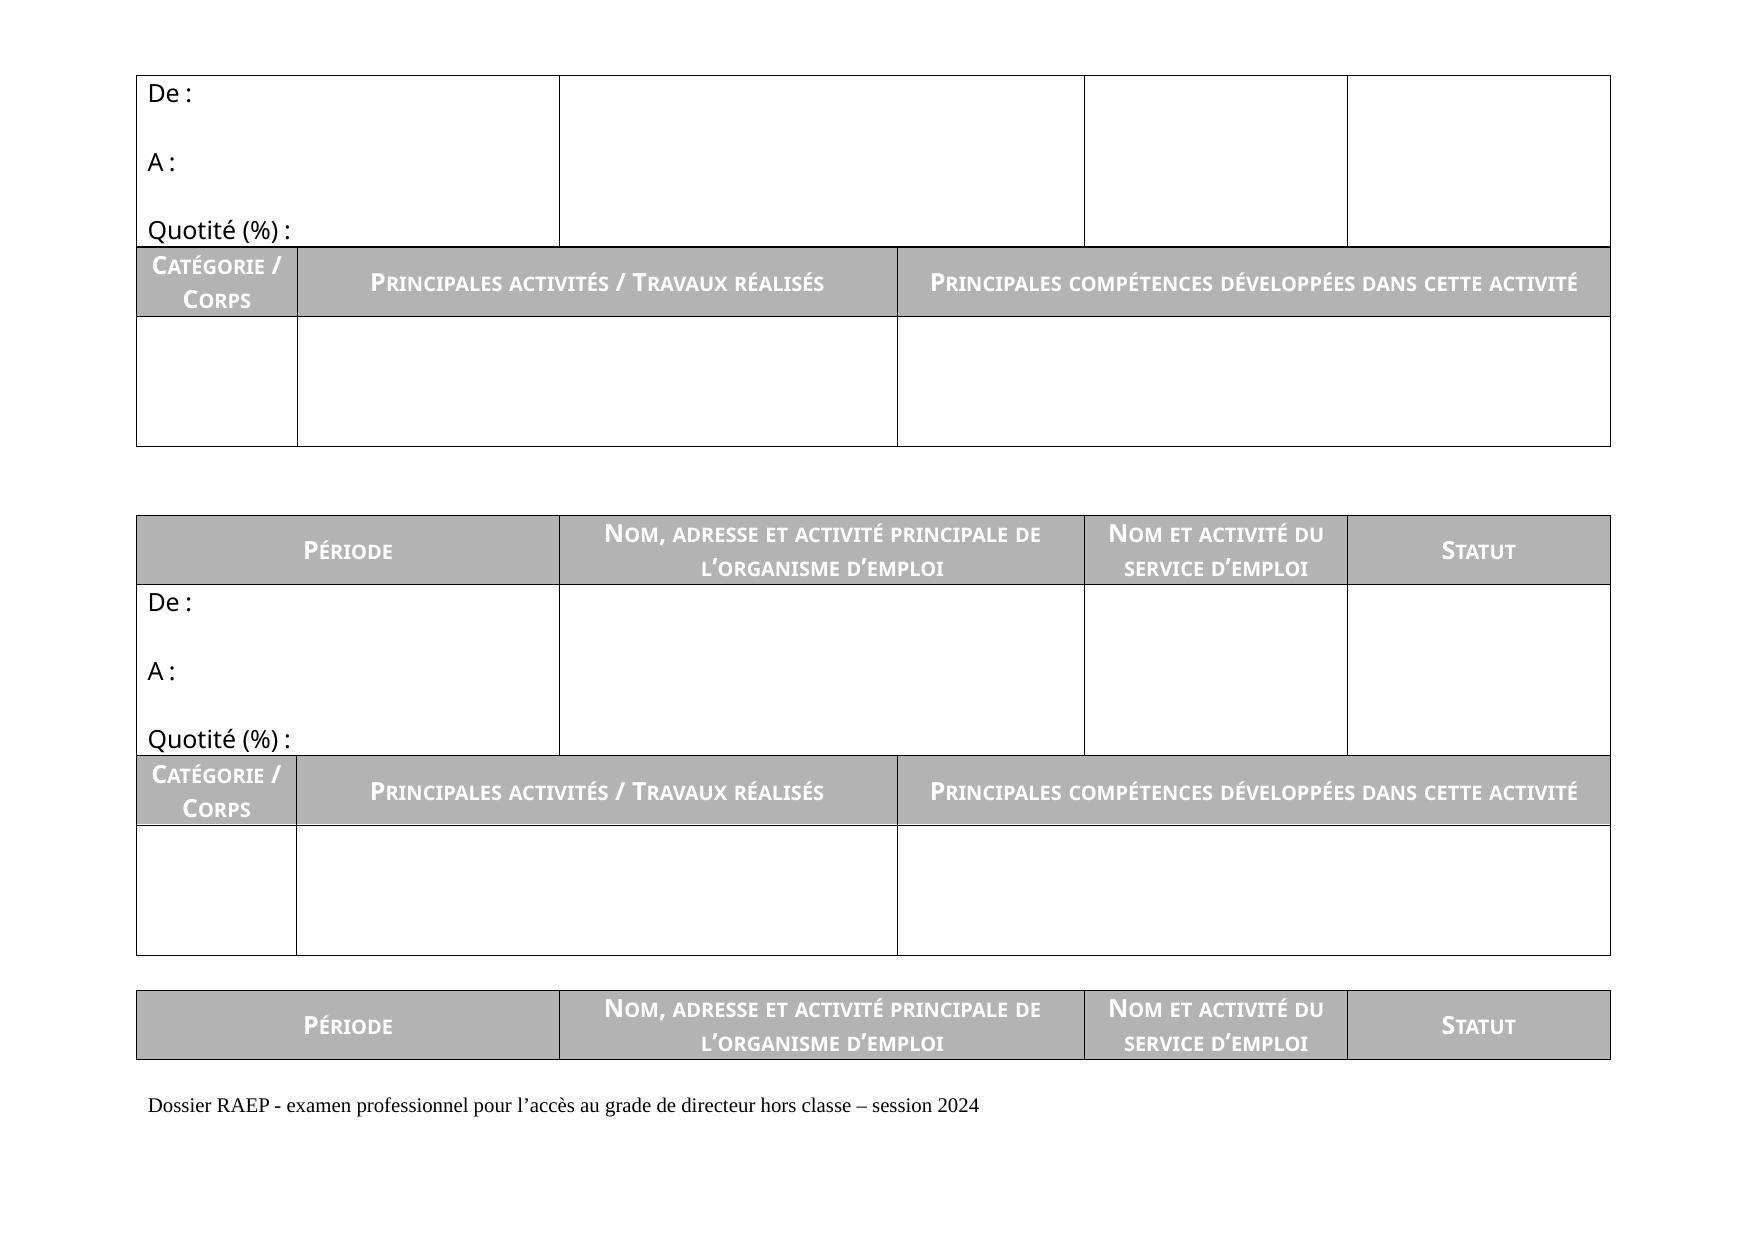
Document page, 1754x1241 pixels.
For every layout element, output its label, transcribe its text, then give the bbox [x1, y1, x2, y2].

table_cell [297, 826, 897, 954]
table_header Nom et activité du service d’emploi [1085, 991, 1347, 1059]
table_header Nom, adresse et activité principale de l’organisme d’emploi [560, 516, 1084, 584]
table_cell [1085, 76, 1347, 246]
table_header Statut [1348, 516, 1610, 584]
table_cell [898, 317, 1610, 446]
table_cell Catégorie /Corps [137, 756, 296, 824]
table_cell De : A : Quotité (%) : [137, 76, 559, 246]
table_header Nom et activité du service d’emploi [1085, 516, 1347, 584]
table_cell [560, 585, 1084, 755]
table_header Période [137, 991, 559, 1059]
table_cell [298, 317, 897, 446]
table_header Période [137, 516, 559, 584]
table_cell [898, 826, 1610, 954]
table_header Statut [1348, 991, 1610, 1059]
table_cell Catégorie /Corps [137, 248, 297, 316]
table_cell [137, 317, 297, 446]
table_cell [137, 826, 296, 954]
table_cell [560, 76, 1084, 246]
table_cell [1348, 76, 1610, 246]
table_cell Principales activités / Travaux réalisés [298, 248, 897, 316]
table_cell [1085, 585, 1347, 755]
table_cell De : A : Quotité (%) : [137, 585, 559, 755]
table_header Nom, adresse et activité principale de l’organisme d’emploi [560, 991, 1084, 1059]
table_cell Principales compétences développées dans cette activité [898, 248, 1610, 316]
table_cell Principales compétences développées dans cette activité [898, 756, 1610, 824]
table_cell Principales activités / Travaux réalisés [297, 756, 897, 824]
table_cell [1348, 585, 1610, 755]
